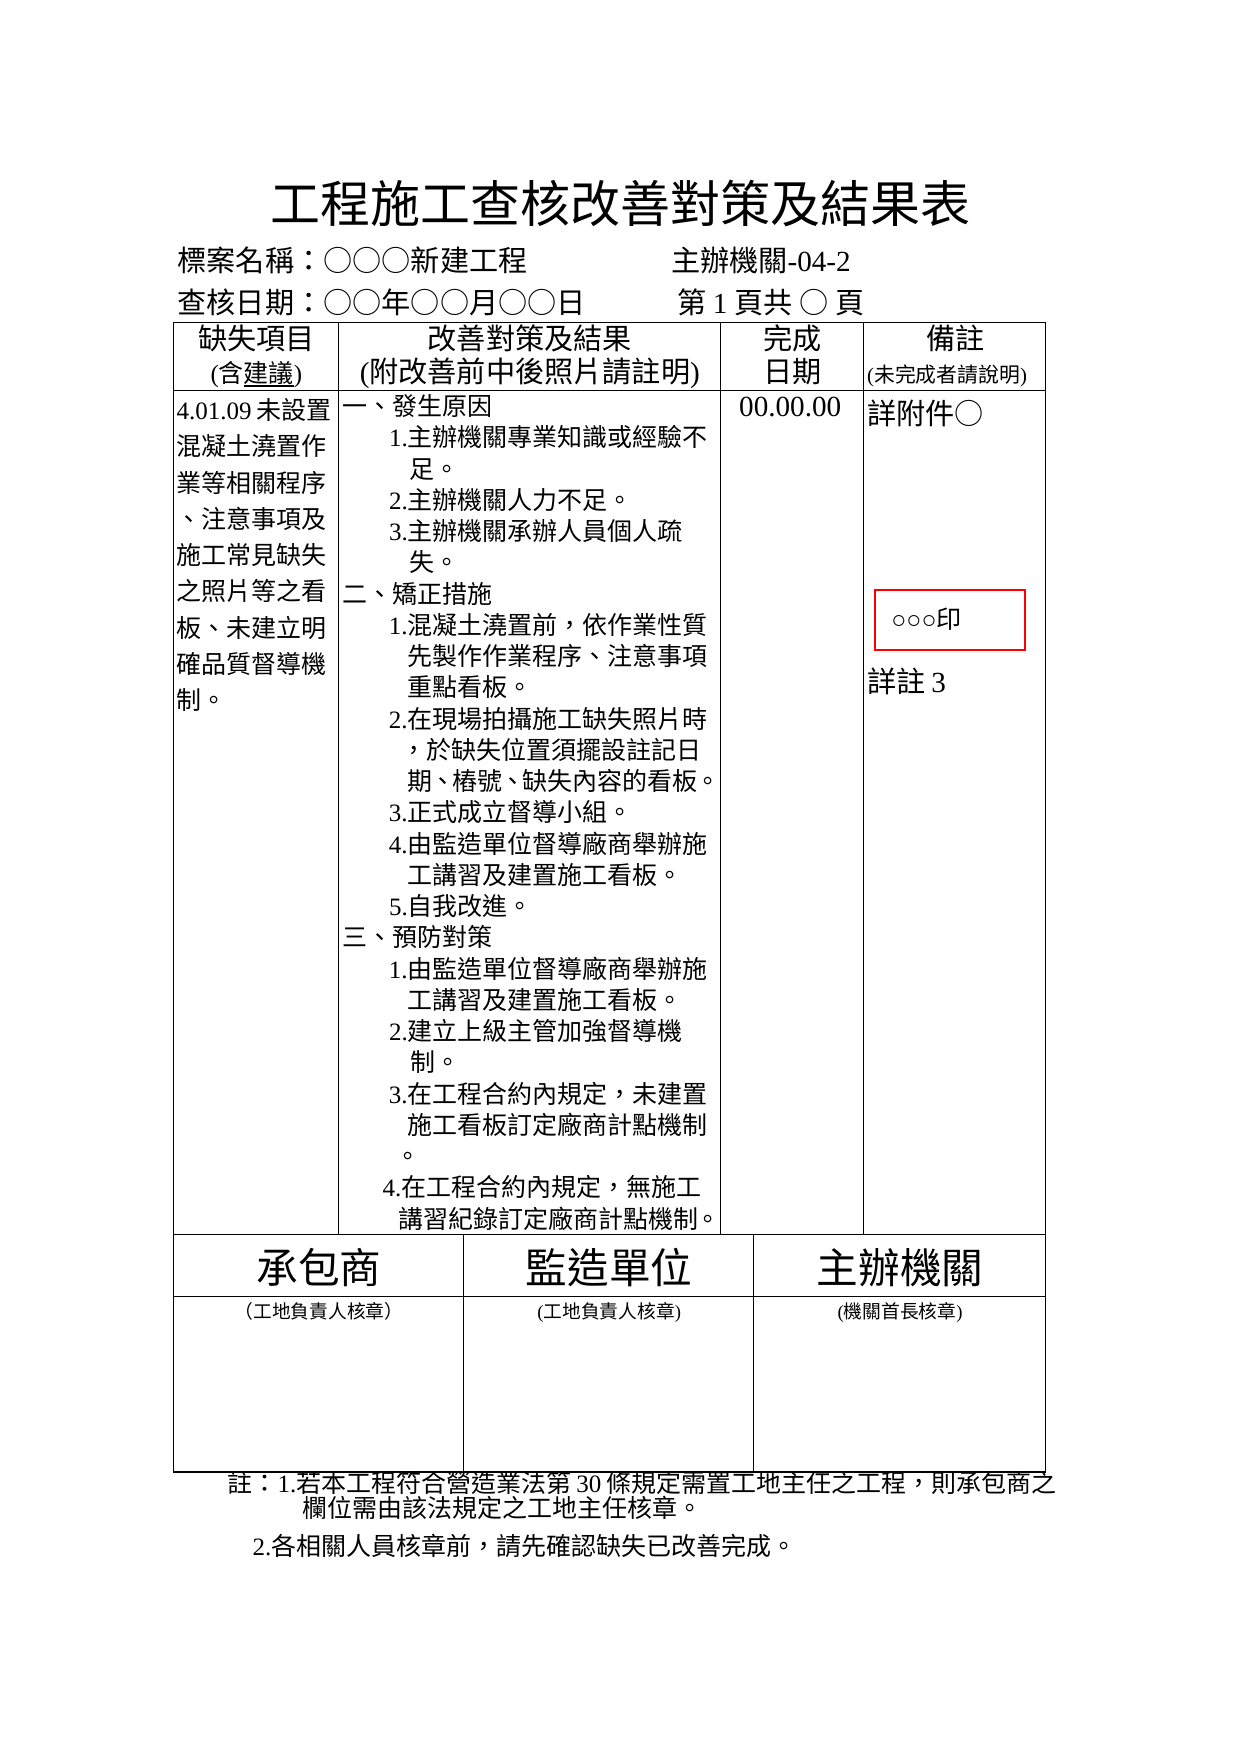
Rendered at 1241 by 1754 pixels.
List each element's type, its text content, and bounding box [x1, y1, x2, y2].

text 工程施工查核改善對策及結果表 [177, 165, 1063, 237]
table_cell 一、發生原因 1.主辦機關專業知識或經驗不足。 2.主辦機關人力不足。 3.主辦機關承辦人員個人疏失。 二、矯正措施 1.混凝土澆置前，依作業性質先製作作業程序、注意事項重點看板。 2.在現場拍攝施工缺失照片時 ，於缺失位置須擺設註記日期、樁號、缺失內容的看板。 3.正式成立督導小組。 4.由監造單位督導廠商舉辦施工講習及建置施工看板。 5.自我改進。 三、預防對策 1.由監造單位督導廠商舉辦施工講習及建置施工看板。 2.建立上級主管加強督導機制。 3.在工程合約內規定，未建置施工看板訂定廠商計點機制 。 4.在工程合約內規定，無施工講習紀錄訂定廠商計點機制。 [339, 391, 720, 1234]
table_cell （工地負責人核章） [174, 1297, 463, 1471]
table_cell 4.01.09未設置混凝土澆置作業等相關程序 、注意事項及施工常見缺失之照片等之看板、未建立明確品質督導機制。 [174, 391, 338, 1234]
table_cell 監造單位 [464, 1235, 753, 1296]
table_header 改善對策及結果 (附改善前中後照片請註明) [339, 323, 720, 389]
table_cell 詳附件○ 詳註3 [864, 391, 1045, 1234]
text 2.各相關人員核章前，請先確認缺失已改善完成。 [227, 1535, 1063, 1560]
table_header 備註 (未完成者請說明) [864, 323, 1045, 389]
table_cell 00.00.00 [721, 391, 863, 1234]
text 查核日期：○○年○○月○○日 第 1 頁共 ○ 頁 [177, 279, 1063, 322]
text 註：1.若本工程符合營造業法第30條規定需置工地主任之工程，則承包商之欄位需由該法規定之工地主任核章。 [227, 1472, 1063, 1522]
table_header 缺失項目 (含建議) [174, 323, 338, 389]
table_header 完成 日期 [721, 323, 863, 389]
table_cell 主辦機關 [754, 1235, 1045, 1296]
table_cell (工地負責人核章) [464, 1297, 753, 1471]
table_cell 承包商 [174, 1235, 463, 1296]
text 標案名稱：○○○新建工程 主辦機關-04-2 [177, 237, 1063, 279]
table_cell (機關首長核章) [754, 1297, 1045, 1471]
